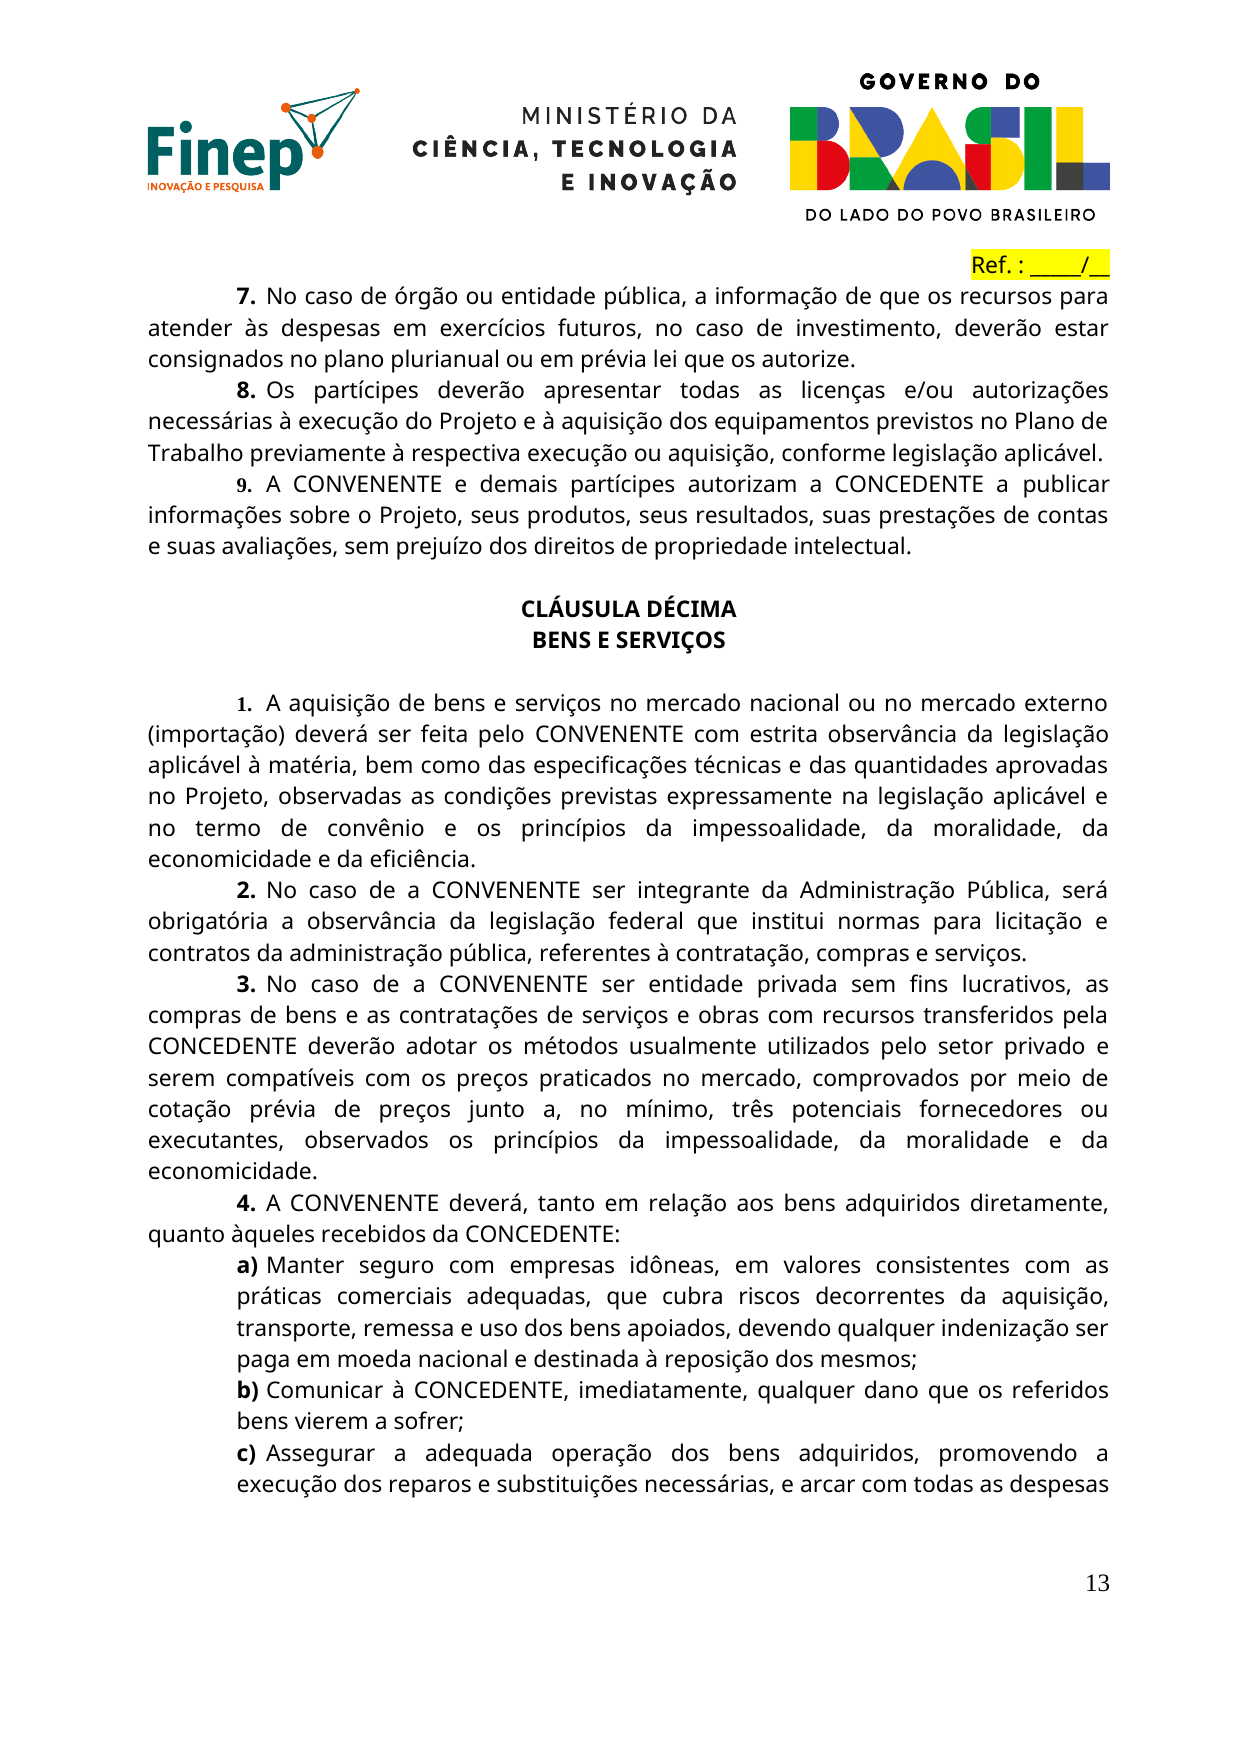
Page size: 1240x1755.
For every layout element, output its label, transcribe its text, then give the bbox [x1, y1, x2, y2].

subtitle CLÁUSULA DÉCIMA [148, 593, 1110, 624]
list No caso de órgão ou entidade pública, a informação de que os recursos para atender às despesas em exercícios futuros, no caso de investimento, deverão estar consignados no plano plurianual ou em prévia lei que os autorize. [148, 280, 1110, 374]
list A CONVENENTE deverá, tanto em relação aos bens adquiridos diretamente, quanto àqueles recebidos da CONCEDENTE: [148, 1186, 1110, 1249]
list Manter seguro com empresas idôneas, em valores consistentes com as práticas comerciais adequadas, que cubra riscos decorrentes da aquisição, transporte, remessa e uso dos bens apoiados, devendo qualquer indenização ser paga em moeda nacional e destinada à reposição dos mesmos; [236, 1249, 1110, 1374]
list Assegurar a adequada operação dos bens adquiridos, promovendo a execução dos reparos e substituições necessárias, e arcar com todas as despesas [236, 1436, 1110, 1499]
list No caso de a CONVENENTE ser integrante da Administração Pública, será obrigatória a observância da legislação federal que institui normas para licitação e contratos da administração pública, referentes à contratação, compras e serviços. [148, 874, 1110, 968]
list Comunicar à CONCEDENTE, imediatamente, qualquer dano que os referidos bens vierem a sofrer; [236, 1374, 1110, 1436]
subtitle BENS E SERVIÇOS [148, 624, 1110, 655]
list A aquisição de bens e serviços no mercado nacional ou no mercado externo (importação) deverá ser feita pelo CONVENENTE com estrita observância da legislação aplicável à matéria, bem como das especificações técnicas e das quantidades aprovadas no Projeto, observadas as condições previstas expressamente na legislação aplicável e no termo de convênio e os princípios da impessoalidade, da moralidade, da economicidade e da eficiência. [148, 686, 1110, 874]
list No caso de a CONVENENTE ser entidade privada sem fins lucrativos, as compras de bens e as contratações de serviços e obras com recursos transferidos pela CONCEDENTE deverão adotar os métodos usualmente utilizados pelo setor privado e serem compatíveis com os preços praticados no mercado, comprovados por meio de cotação prévia de preços junto a, no mínimo, três potenciais fornecedores ou executantes, observados os princípios da impessoalidade, da moralidade e da economicidade. [148, 968, 1110, 1186]
list A CONVENENTE e demais partícipes autorizam a CONCEDENTE a publicar informações sobre o Projeto, seus produtos, seus resultados, suas prestações de contas e suas avaliações, sem prejuízo dos direitos de propriedade intelectual. [148, 468, 1110, 561]
list Os partícipes deverão apresentar todas as licenças e/ou autorizações necessárias à execução do Projeto e à aquisição dos equipamentos previstos no Plano de Trabalho previamente à respectiva execução ou aquisição, conforme legislação aplicável. [148, 374, 1110, 468]
